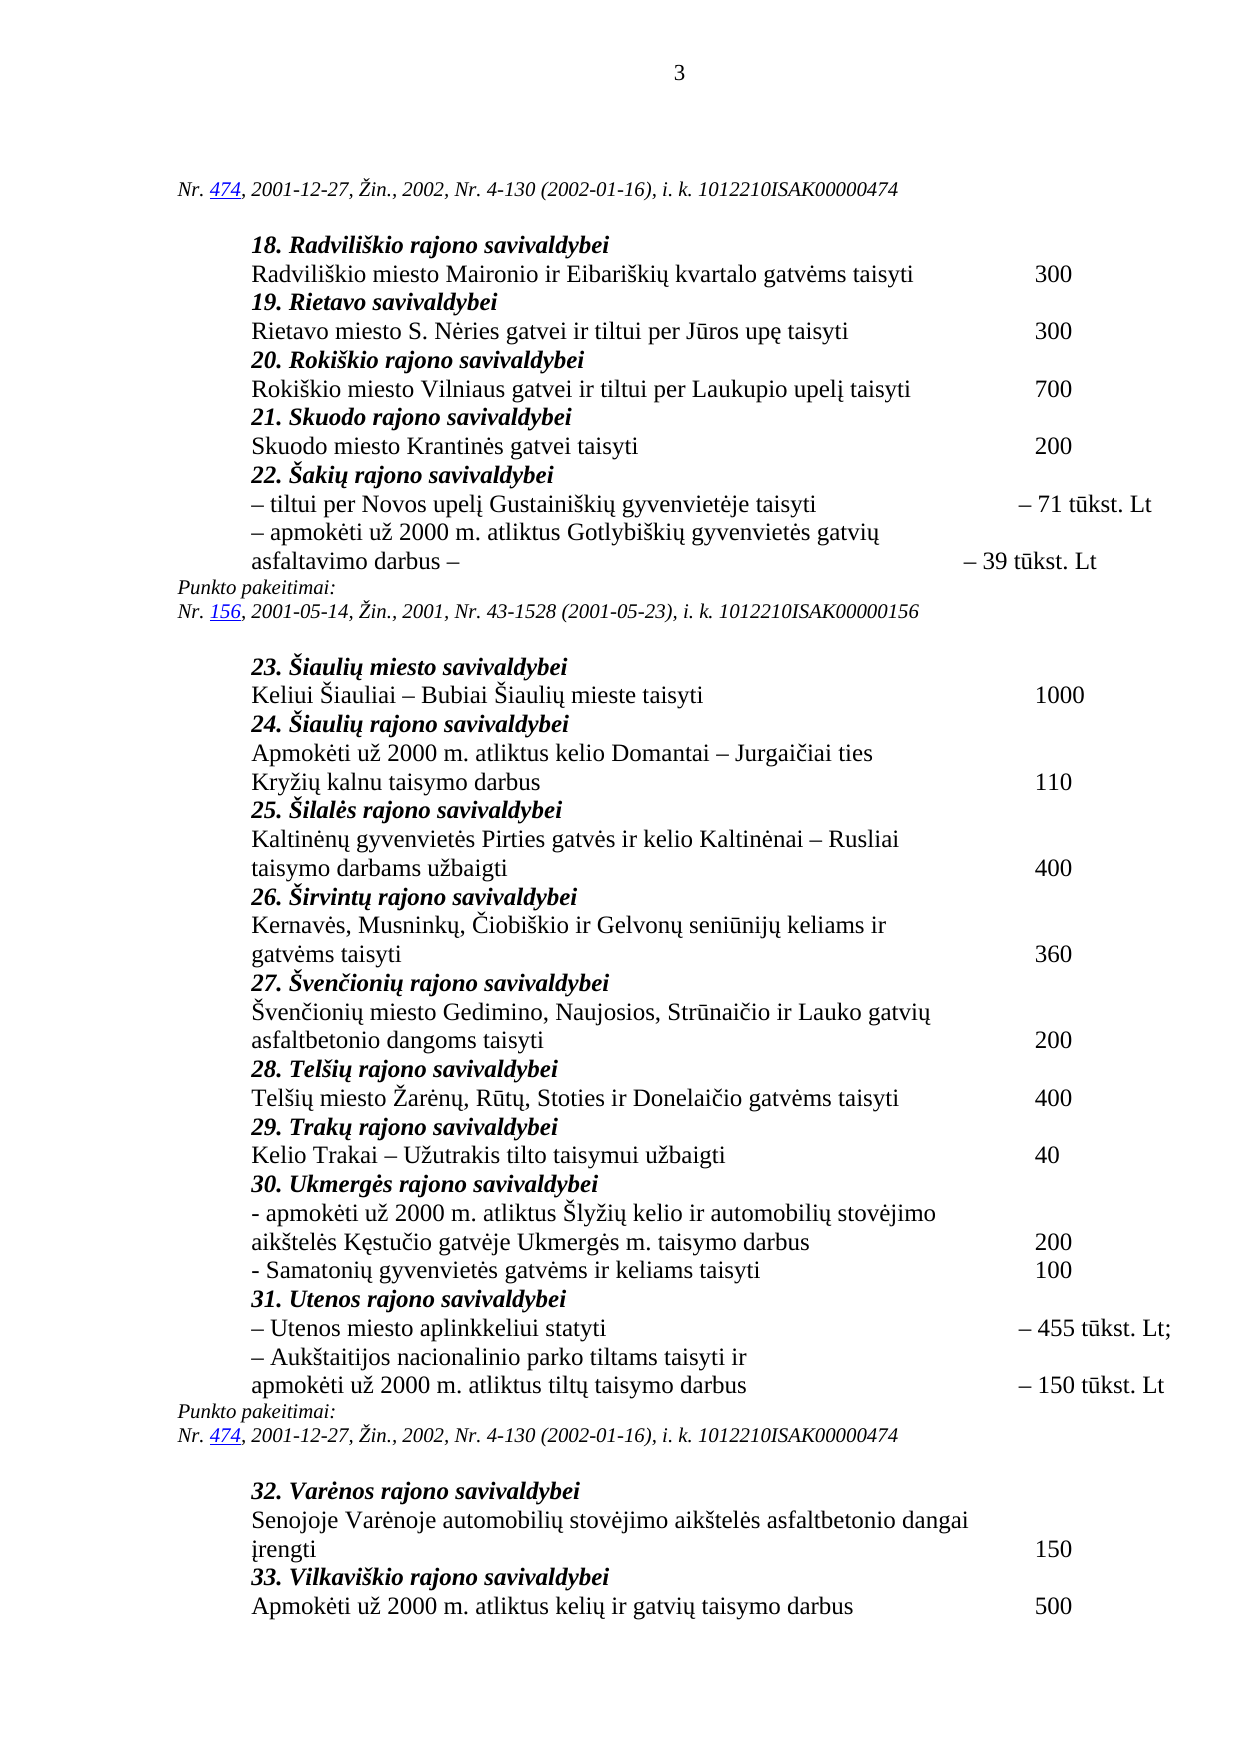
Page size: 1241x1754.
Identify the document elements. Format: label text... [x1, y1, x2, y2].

text 24. Šiaulių rajono savivaldybei [177, 709, 1181, 738]
text 28. Telšių rajono savivaldybei [177, 1054, 1181, 1083]
text Apmokėti už 2000 m. atliktus kelių ir gatvių taisymo darbus 500 [177, 1591, 1181, 1620]
text 21. Skuodo rajono savivaldybei [177, 402, 1181, 431]
text 32. Varėnos rajono savivaldybei [177, 1476, 1181, 1505]
text 30. Ukmergės rajono savivaldybei [177, 1169, 1181, 1198]
text Nr. 156, 2001-05-14, Žin., 2001, Nr. 43-1528 (2001-05-23), i. k. 1012210ISAK00000156 [177, 599, 1181, 623]
text 31. Utenos rajono savivaldybei [177, 1284, 1181, 1313]
text Telšių miesto Žarėnų, Rūtų, Stoties ir Donelaičio gatvėms taisyti 400 [177, 1083, 1181, 1112]
text Skuodo miesto Krantinės gatvei taisyti 200 [177, 431, 1181, 460]
text – apmokėti už 2000 m. atliktus Gotlybiškių gyvenvietės gatvių [251, 517, 1181, 546]
text 20. Rokiškio rajono savivaldybei [177, 345, 1181, 374]
text asfaltavimo darbus – – 39 tūkst. Lt [251, 546, 1181, 575]
text – Utenos miesto aplinkkeliui statyti – 455 tūkst. Lt; [177, 1313, 1181, 1342]
text 25. Šilalės rajono savivaldybei [177, 796, 1181, 824]
text – Aukštaitijos nacionalinio parko tiltams taisyti ir [177, 1342, 1181, 1371]
text - Samatonių gyvenvietės gatvėms ir keliams taisyti 100 [177, 1256, 1181, 1284]
text Rokiškio miesto Vilniaus gatvei ir tiltui per Laukupio upelį taisyti 700 [177, 374, 1181, 402]
text 19. Rietavo savivaldybei [177, 287, 1181, 316]
text Kernavės, Musninkų, Čiobiškio ir Gelvonų seniūnijų keliams ir [177, 911, 1181, 939]
text – tiltui per Novos upelį Gustainiškių gyvenvietėje taisyti – 71 tūkst. Lt [177, 489, 1181, 517]
text 33. Vilkaviškio rajono savivaldybei [177, 1562, 1181, 1591]
text gatvėms taisyti 360 [177, 939, 1181, 968]
text 27. Švenčionių rajono savivaldybei [177, 968, 1181, 997]
text 23. Šiaulių miesto savivaldybei [177, 652, 1181, 681]
text asfaltbetonio dangoms taisyti 200 [177, 1026, 1181, 1054]
text Apmokėti už 2000 m. atliktus kelio Domantai – Jurgaičiai ties [177, 738, 1181, 767]
text Kryžių kalnu taisymo darbus 110 [177, 767, 1181, 796]
text 18. Radviliškio rajono savivaldybei [177, 230, 1181, 259]
text aikštelės Kęstučio gatvėje Ukmergės m. taisymo darbus 200 [177, 1227, 1181, 1256]
text Švenčionių miesto Gedimino, Naujosios, Strūnaičio ir Lauko gatvių [177, 997, 1181, 1026]
text - apmokėti už 2000 m. atliktus Šlyžių kelio ir automobilių stovėjimo [177, 1198, 1181, 1227]
text taisymo darbams užbaigti 400 [177, 853, 1181, 882]
text Punkto pakeitimai: [177, 575, 1181, 599]
text 22. Šakių rajono savivaldybei [177, 460, 1181, 489]
text Punkto pakeitimai: [177, 1399, 1181, 1423]
text apmokėti už 2000 m. atliktus tiltų taisymo darbus – 150 tūkst. Lt [177, 1371, 1181, 1399]
text Keliui Šiauliai – Bubiai Šiaulių mieste taisyti 1000 [177, 681, 1181, 709]
text 26. Širvintų rajono savivaldybei [177, 882, 1181, 911]
text Radviliškio miesto Maironio ir Eibariškių kvartalo gatvėms taisyti 300 [177, 259, 1181, 287]
text Kaltinėnų gyvenvietės Pirties gatvės ir kelio Kaltinėnai – Rusliai [177, 824, 1181, 853]
text Kelio Trakai – Užutrakis tilto taisymui užbaigti 40 [177, 1141, 1181, 1169]
text 29. Trakų rajono savivaldybei [177, 1112, 1181, 1141]
text įrengti 150 [177, 1534, 1181, 1562]
text Nr. 474, 2001-12-27, Žin., 2002, Nr. 4-130 (2002-01-16), i. k. 1012210ISAK00000474 [177, 177, 1181, 201]
text Senojoje Varėnoje automobilių stovėjimo aikštelės asfaltbetonio dangai [177, 1505, 1181, 1534]
text Rietavo miesto S. Nėries gatvei ir tiltui per Jūros upę taisyti 300 [177, 316, 1181, 345]
text Nr. 474, 2001-12-27, Žin., 2002, Nr. 4-130 (2002-01-16), i. k. 1012210ISAK00000474 [177, 1423, 1181, 1447]
